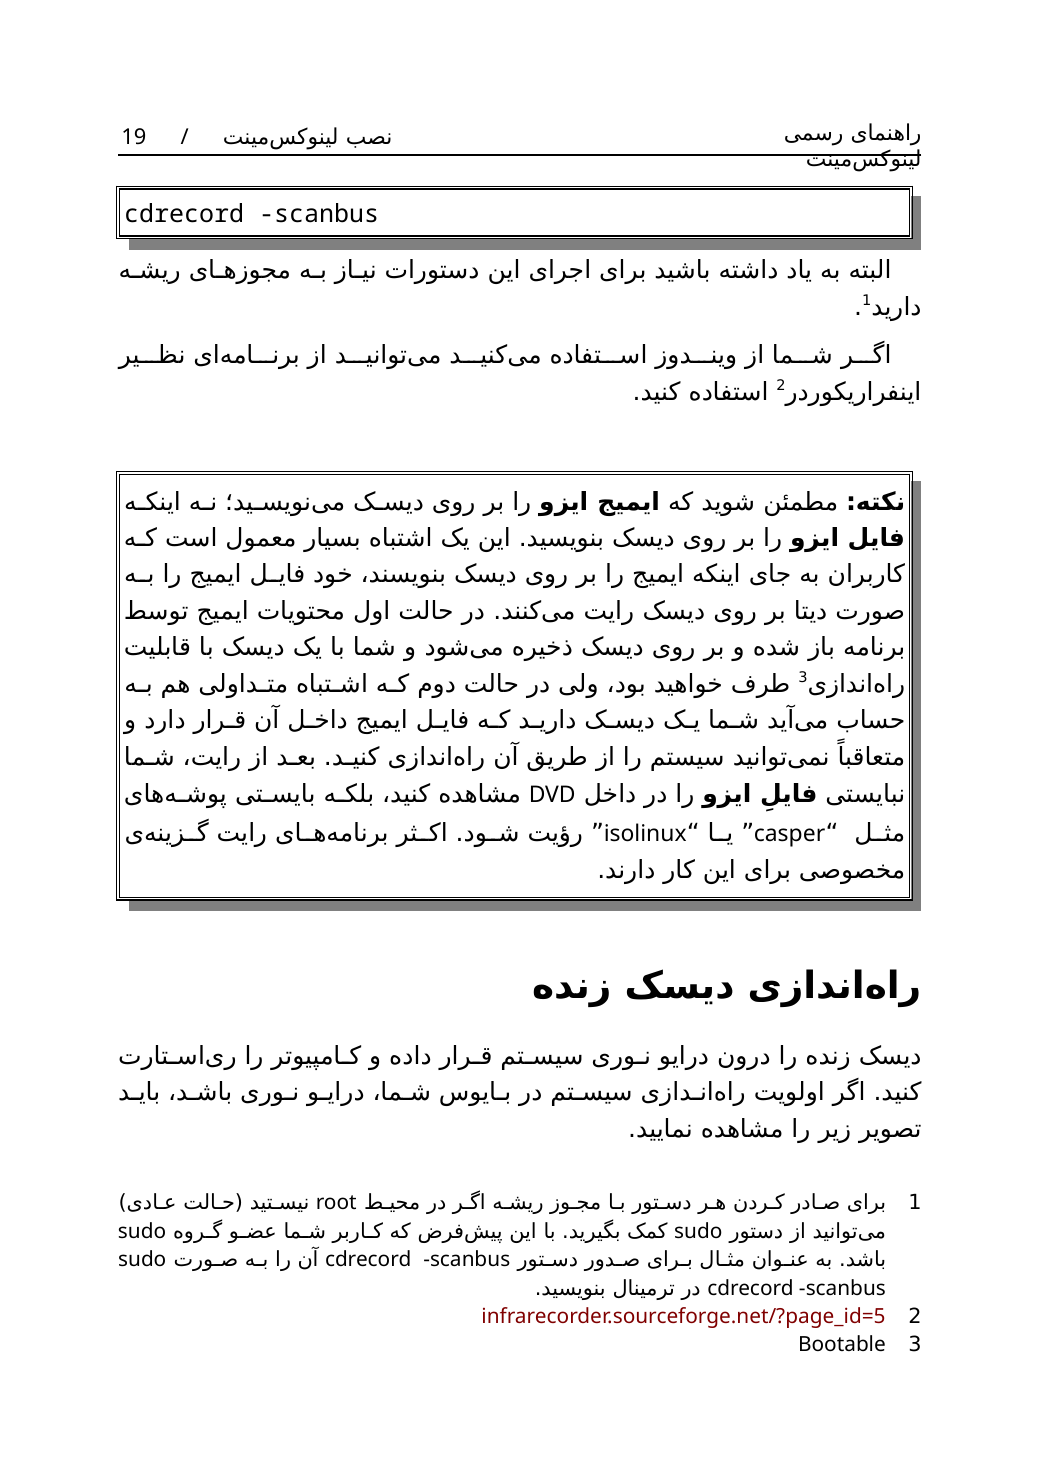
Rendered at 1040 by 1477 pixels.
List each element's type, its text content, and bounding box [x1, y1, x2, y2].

text infrarecorder.sourceforge.net/?page_id=5 [118, 1301, 921, 1329]
text اگر شما از ویندوز استفاده می‌کنید می‌توانید از برنامه‌ای نظیر اینفراریکوردر استفاده کنید. [118, 341, 921, 406]
table_header cdrecord -scanbus [120, 190, 909, 235]
text دیسک زنده را درون درایو نوری سیستم قرار داده و کامپیوتر را ری‌استارت کنید. اگر اولویت راه‌اندازی سیستم در بایوس شما، درایو نوری باشد، باید تصویر زیر را مشاهده نمایید. [118, 1041, 921, 1143]
text البته به یاد داشته باشید برای اجرای این دستورات نیاز به مجوز‌های ریشه دارید. [118, 256, 921, 321]
subtitle راه‌اندازی دیسک زنده [118, 963, 921, 1007]
text برای صادر کردن هر دستور با مجوز ریشه اگر در محیط root نیستید (حالت عادی) می‌توانید از دستور sudo کمک بگیرید. با این پیش‌فرض که کاربر شما عضو گروه sudo باشد. به عنوان مثال برای صدور دستور cdrecord -scanbus آن را به صورت sudo cdrecord -scanbus در ترمینال بنویسید. [118, 1187, 921, 1301]
table_header نکته: مطمئن شوید که ایمیج ایزو را بر روی دیسک می‌نویسید؛ نه اینکه فایل ایزو را بر روی دیسک بنویسید. این یک اشتباه بسیار معمول است که کاربران به جای اینکه ایمیج را بر روی دیسک بنویسند، خود فایل ایمیج را به صورت دیتا بر روی دیسک رایت می‌کنند. در حالت اول محتویات ایمیج توسط برنامه باز شده و بر روی دیسک ذخیره می‌شود و شما با یک دیسک با قابلیت راه‌اندازی طرف خواهید بود، ولی در حالت دوم که اشتباه متداولی هم به حساب می‌آید شما یک دیسک دارید که فایل ایمیج داخل آن قرار دارد و متعاقباً نمی‌توانید سیستم را از طریق آن راه‌اندازی کنید. بعد از رایت، شما نبایستی فایلِ ایزو را در داخل DVD مشاهده کنید، بلکه بایستی پوشه‌های مثل “casper” یا “isolinux” رؤیت شود. اکثر برنامه‌های رایت گزینه‌ی مخصوصی برای این کار دارند. [120, 475, 909, 896]
